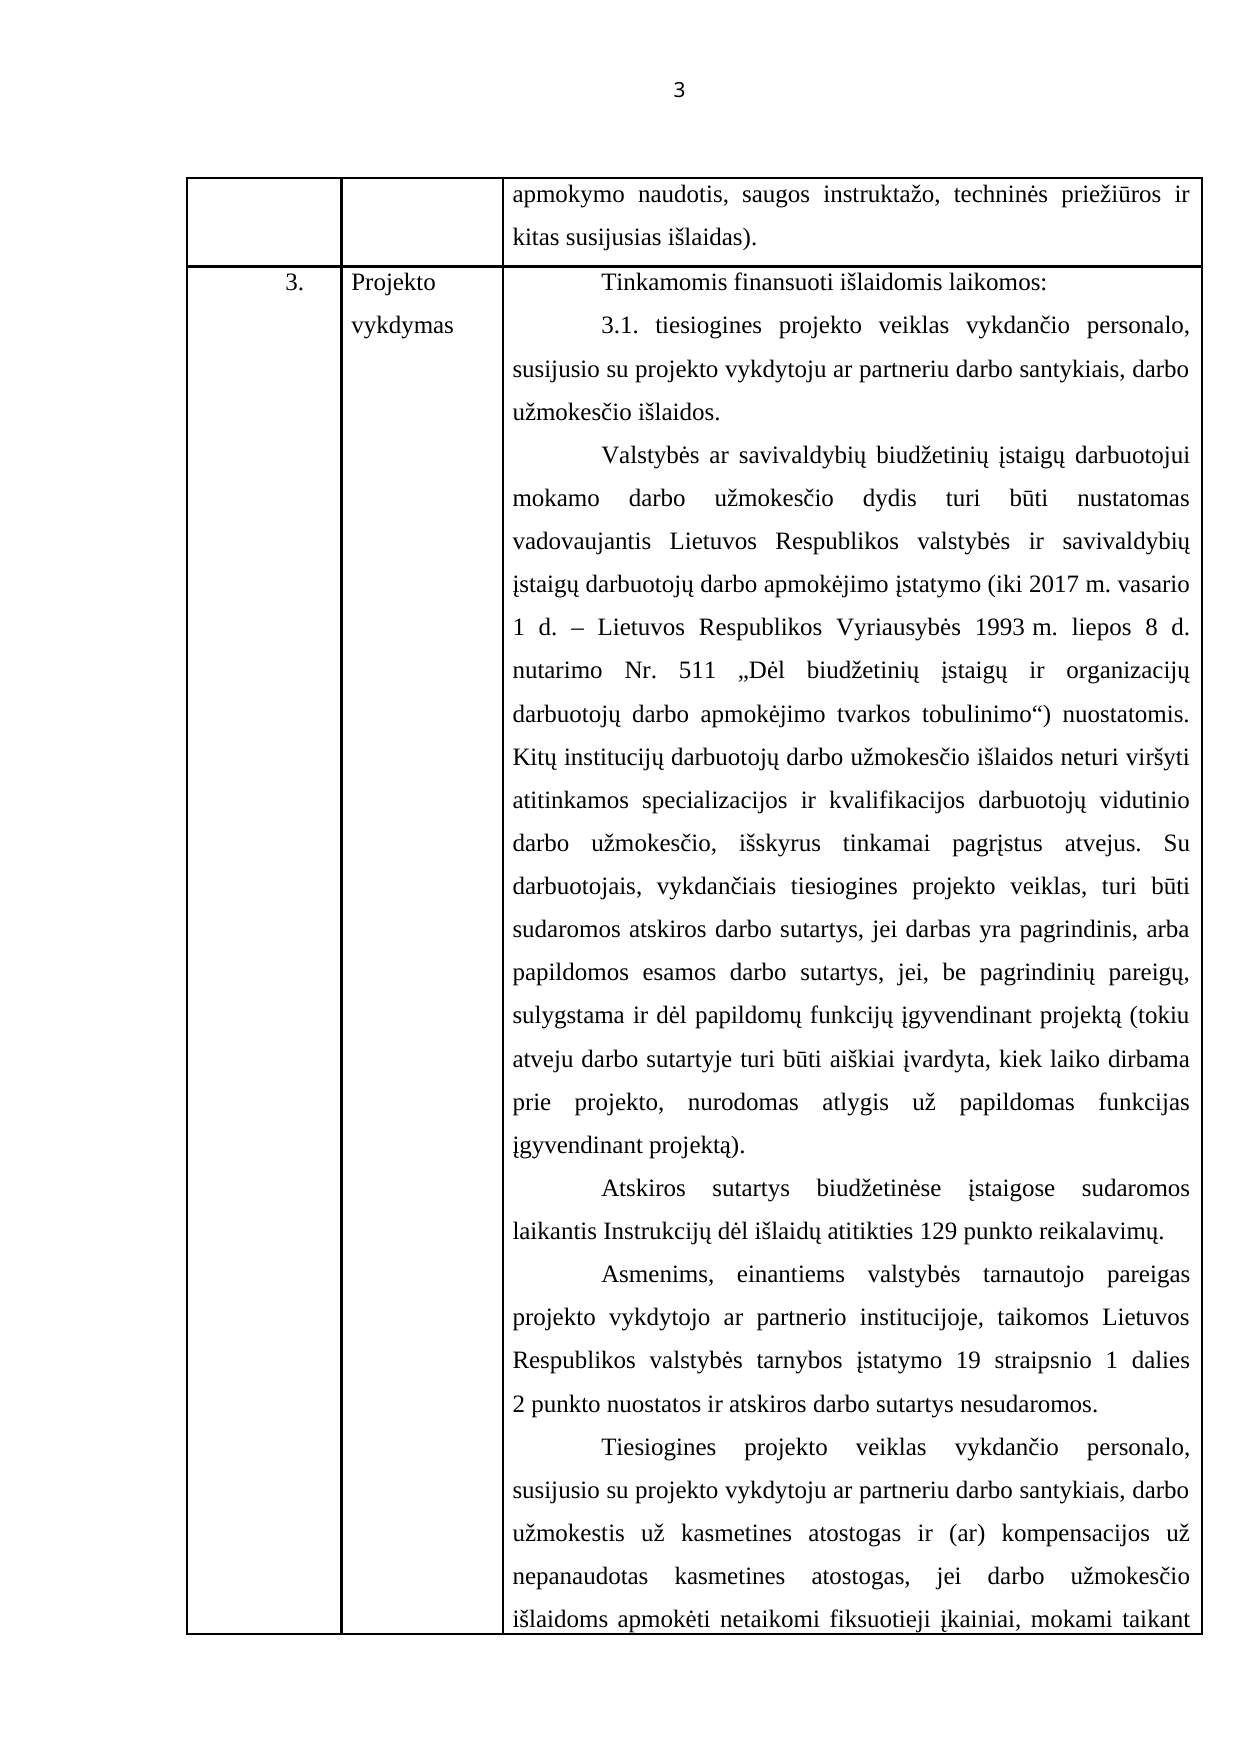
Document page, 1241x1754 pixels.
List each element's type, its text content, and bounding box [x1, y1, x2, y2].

table_cell [343, 179, 502, 265]
table_cell apmokymo naudotis, saugos instruktažo, techninės priežiūros ir kitas susijusias išlaidas). [504, 179, 1201, 265]
table_cell Tinkamomis finansuoti išlaidomis laikomos: 3.1. tiesiogines projekto veiklas vykdančio personalo, susijusio su projekto vykdytoju ar partneriu darbo santykiais, darbo užmokesčio išlaidos. Valstybės ar savivaldybių biudžetinių įstaigų darbuotojui mokamo darbo užmokesčio dydis turi būti nustatomas vadovaujantis Lietuvos Respublikos valstybės ir savivaldybių įstaigų darbuotojų darbo apmokėjimo įstatymo (iki 2017 m. vasario 1 d. – Lietuvos Respublikos Vyriausybės 1993 m. liepos 8 d. nutarimo Nr. 511 „Dėl biudžetinių įstaigų ir organizacijų darbuotojų darbo apmokėjimo tvarkos tobulinimo“) nuostatomis. Kitų institucijų darbuotojų darbo užmokesčio išlaidos neturi viršyti atitinkamos specializacijos ir kvalifikacijos darbuotojų vidutinio darbo užmokesčio, išskyrus tinkamai pagrįstus atvejus. Su darbuotojais, vykdančiais tiesiogines projekto veiklas, turi būti sudaromos atskiros darbo sutartys, jei darbas yra pagrindinis, arba papildomos esamos darbo sutartys, jei, be pagrindinių pareigų, sulygstama ir dėl papildomų funkcijų įgyvendinant projektą (tokiu atveju darbo sutartyje turi būti aiškiai įvardyta, kiek laiko dirbama prie projekto, nurodomas atlygis už papildomas funkcijas įgyvendinant projektą). Atskiros sutartys biudžetinėse įstaigose sudaromos laikantis Instrukcijų dėl išlaidų atitikties 129 punkto reikalavimų. Asmenims, einantiems valstybės tarnautojo pareigas projekto vykdytojo ar partnerio institucijoje, taikomos Lietuvos Respublikos valstybės tarnybos įstatymo 19 straipsnio 1 dalies 2 punkto nuostatos ir atskiros darbo sutartys nesudaromos. Tiesiogines projekto veiklas vykdančio personalo, susijusio su projekto vykdytoju ar partneriu darbo santykiais, darbo užmokestis už kasmetines atostogas ir (ar) kompensacijos už nepanaudotas kasmetines atostogas, jei darbo užmokesčio išlaidoms apmokėti netaikomi fiksuotieji įkainiai, mokami taikant [504, 268, 1201, 1633]
table_cell Projekto vykdymas [343, 268, 502, 1633]
table_cell 3. [188, 268, 340, 1633]
table_cell [188, 179, 340, 265]
